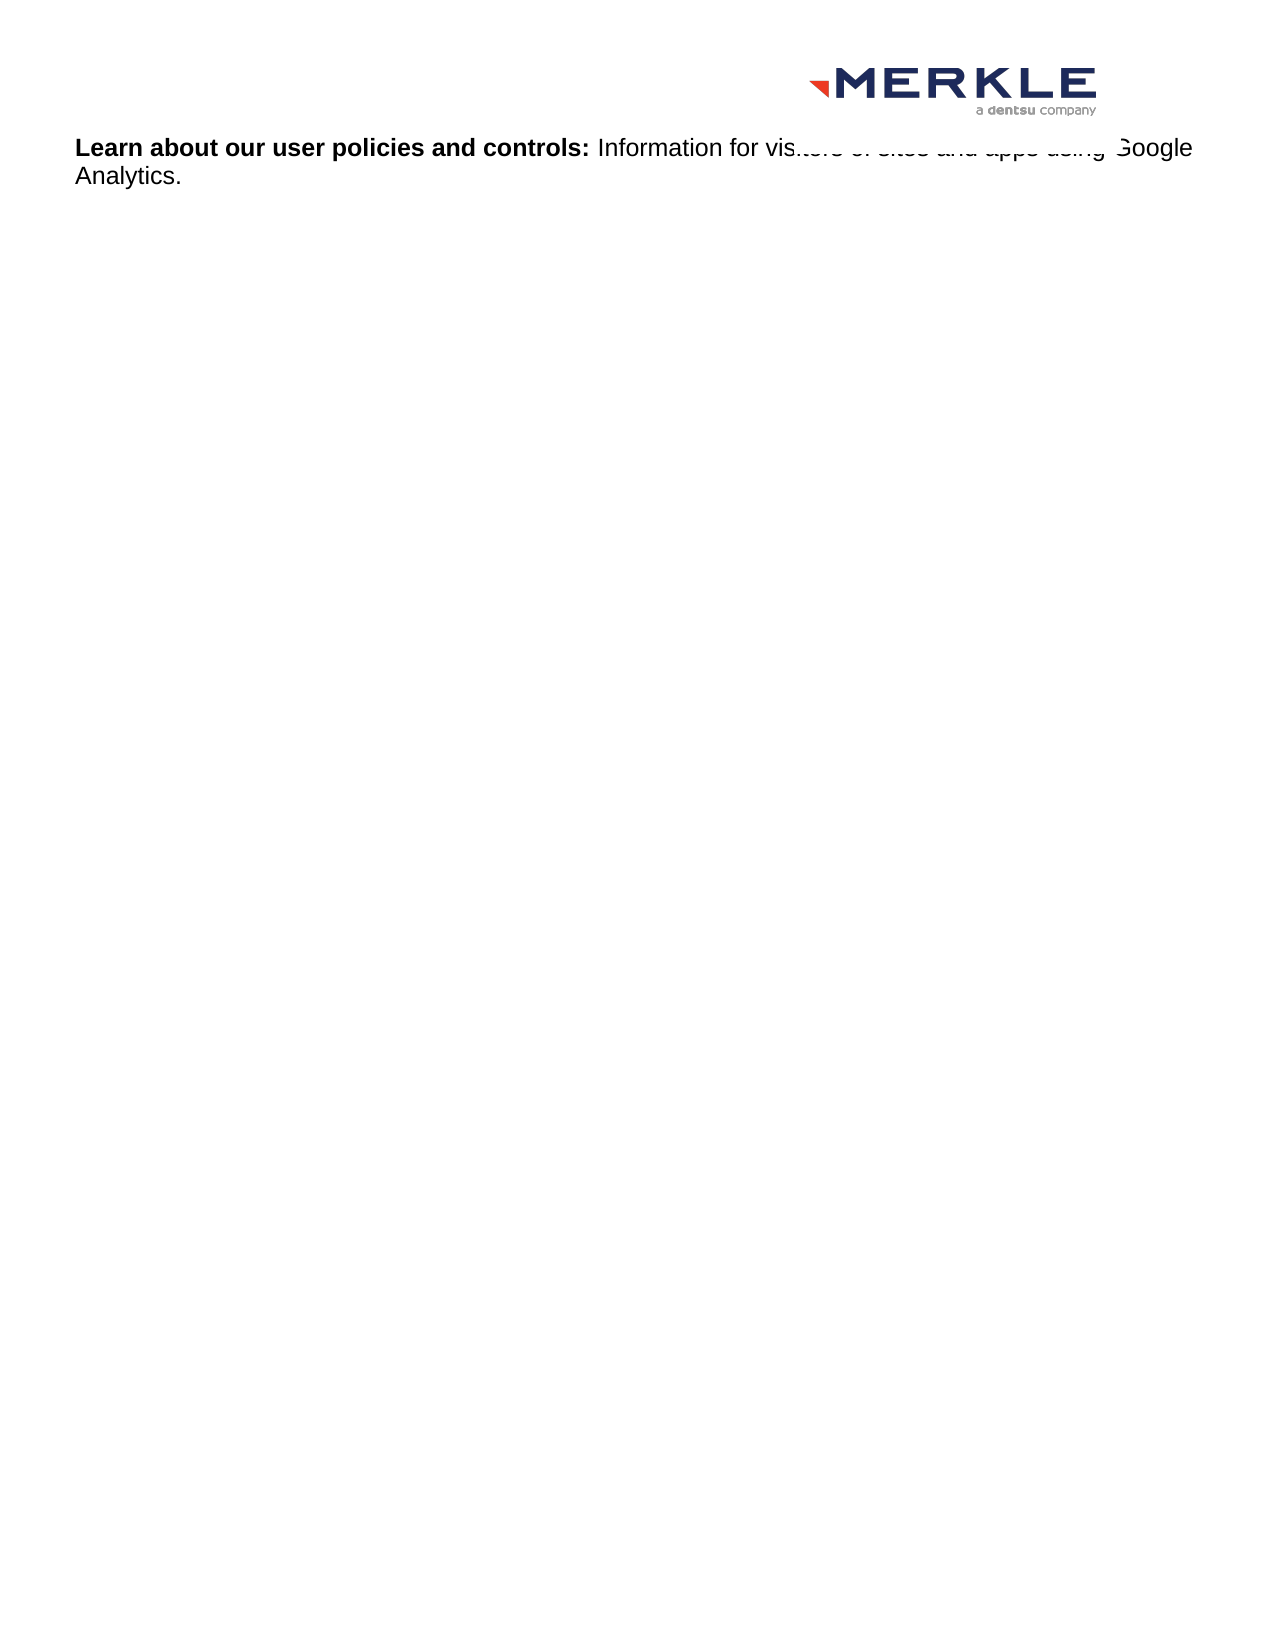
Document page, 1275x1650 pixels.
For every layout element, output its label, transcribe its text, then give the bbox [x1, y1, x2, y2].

text Learn about our user policies and controls: Information for visitors of sites and apps using Google Analytics. [75, 132, 1200, 190]
